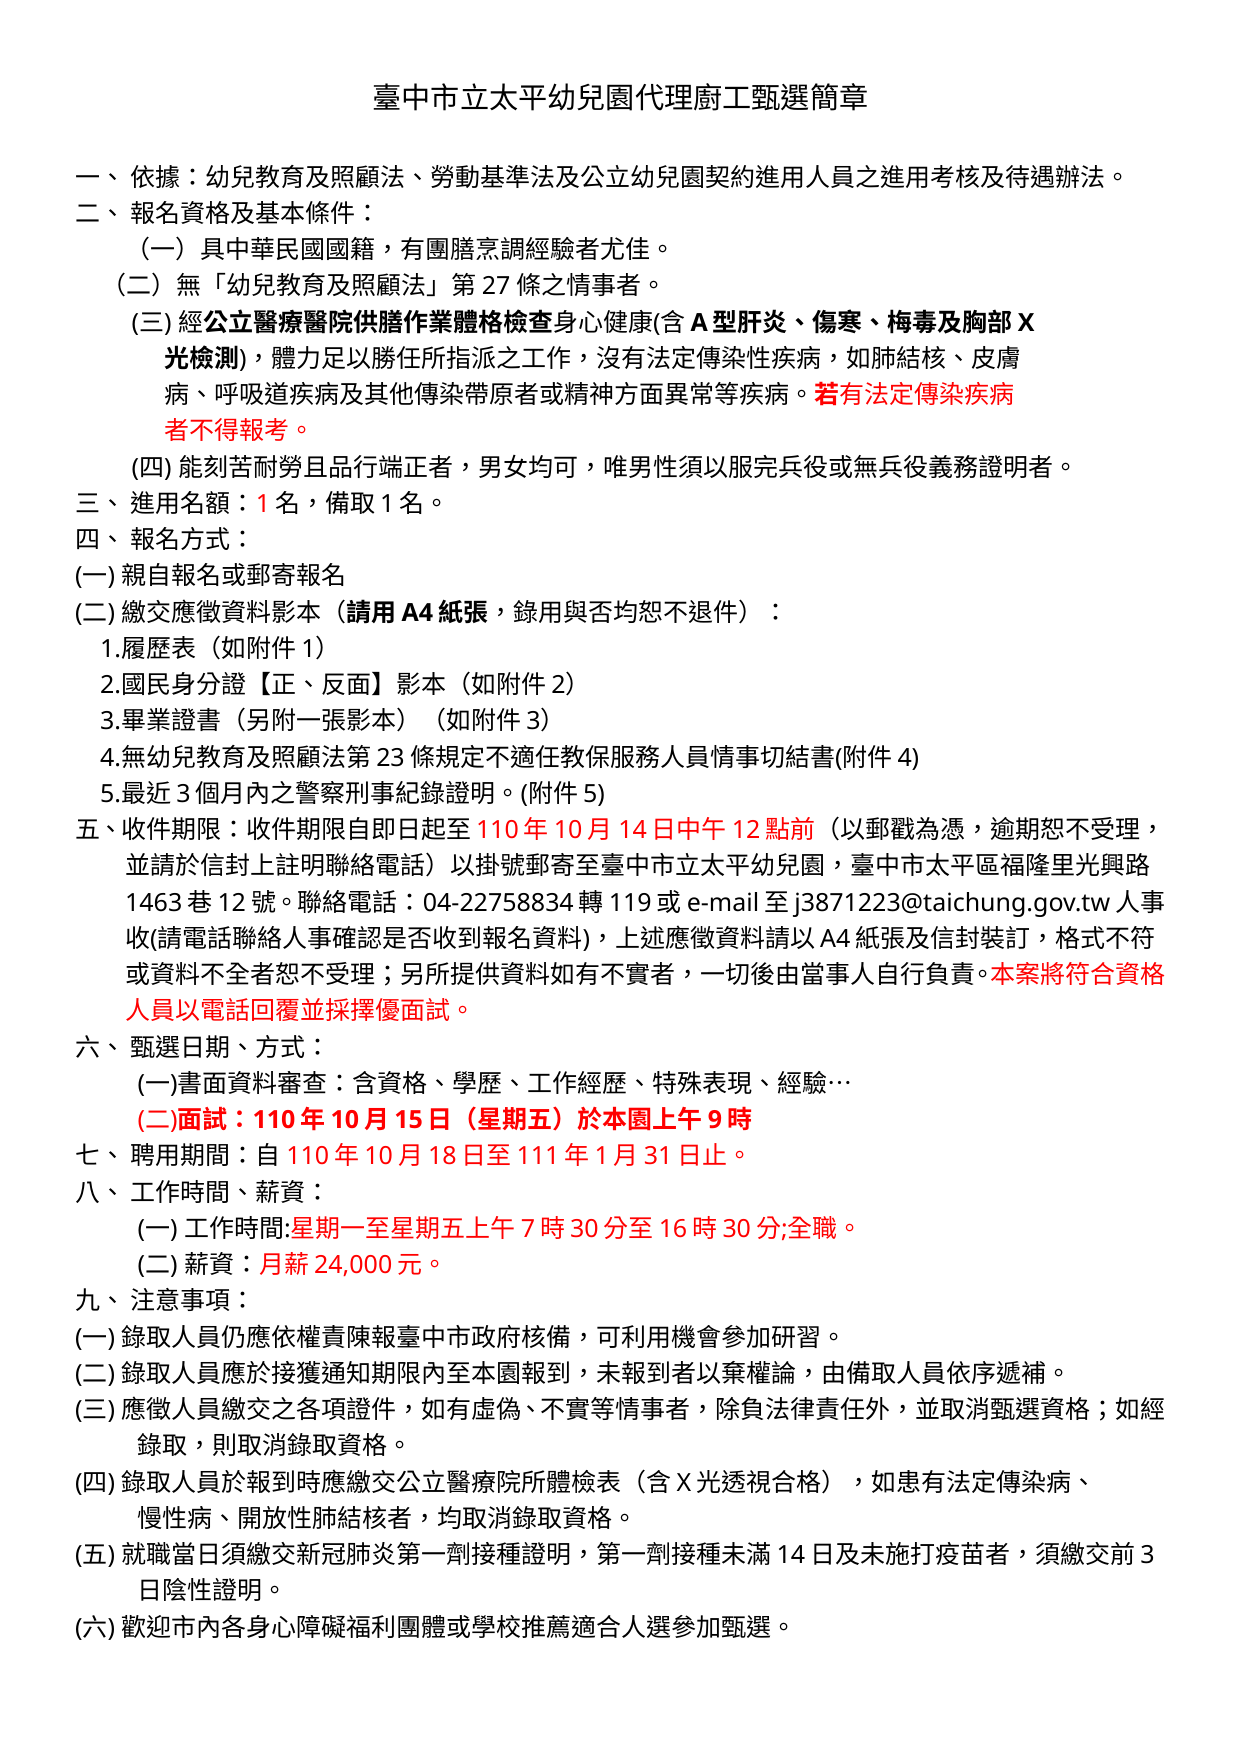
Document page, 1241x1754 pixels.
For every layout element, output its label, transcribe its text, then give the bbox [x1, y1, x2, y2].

text 2.國民身分證【正、反面】影本（如附件2） [75, 664, 1165, 701]
text (四) 錄取人員於報到時應繳交公立醫療院所體檢表（含X光透視合格），如患有法定傳染病、 [75, 1462, 1165, 1498]
text 三、 進用名額：1名，備取1名。 [75, 483, 1165, 519]
text (六) 歡迎市內各身心障礙福利團體或學校推薦適合人選參加甄選。 [75, 1607, 1165, 1677]
text 1.履歷表（如附件1） [75, 628, 1165, 664]
text (二) 錄取人員應於接獲通知期限內至本園報到，未報到者以棄權論，由備取人員依序遞補。 [75, 1353, 1165, 1389]
text 3.畢業證書（另附一張影本）（如附件3） [75, 701, 1165, 737]
text 五、收件期限：收件期限自即日起至110年10月 14日中午12點前（以郵戳為憑，逾期恕不受理，並請於信封上註明聯絡電話）以掛號郵寄至臺中市立太平幼兒園，臺中市太平區福隆里光興路1463巷12號。聯絡電話：04-22758834轉119或e-mail至j3871223@taichung.gov.tw人事收(請電話聯絡人事確認是否收到報名資料)，上述應徵資料請以A4紙張及信封裝訂，格式不符或資料不全者恕不受理；另所提供資料如有不實者，一切後由當事人自行負責。本案將符合資格人員以電話回覆並採擇優面試。 [75, 809, 1165, 1027]
text （一）具中華民國國籍，有團膳烹調經驗者尤佳。 [75, 229, 1165, 266]
text 二、 報名資格及基本條件： [75, 193, 1165, 229]
text (一) 親自報名或郵寄報名 (二) 繳交應徵資料影本（請用A4紙張，錄用與否均恕不退件）： [75, 556, 1165, 628]
text 臺中市立太平幼兒園代理廚工甄選簡章 [75, 75, 1165, 117]
text (二) 薪資：月薪24,000元。 [137, 1244, 1165, 1281]
text 慢性病、開放性肺結核者，均取消錄取資格。 [75, 1498, 1165, 1534]
text (一) 工作時間:星期一至星期五上午7時30分至16時30分;全職。 [137, 1208, 1165, 1244]
text 一、 依據：幼兒教育及照顧法、勞動基準法及公立幼兒園契約進用人員之進用考核及待遇辦法。 [75, 157, 1165, 193]
text 七、 聘用期間：自 110年10月18日至111年1月31日止。 [75, 1136, 1165, 1172]
text (四) 能刻苦耐勞且品行端正者，男女均可，唯男性須以服完兵役或無兵役義務證明者。 [125, 447, 1165, 483]
text 者不得報考。 [125, 411, 1165, 447]
text 4.無幼兒教育及照顧法第23條規定不適任教保服務人員情事切結書(附件4) [75, 737, 1165, 773]
text (五) 就職當日須繳交新冠肺炎第一劑接種證明，第一劑接種未滿14日及未施打疫苗者，須繳交前3日陰性證明。 [75, 1534, 1165, 1607]
text (三) 經公立醫療醫院供膳作業體格檢查身心健康(含A型肝炎、傷寒、梅毒及胸部X [125, 302, 1165, 338]
text 病、呼吸道疾病及其他傳染帶原者或精神方面異常等疾病。若有法定傳染疾病 [125, 374, 1165, 411]
text (三) 應徵人員繳交之各項證件，如有虛偽、不實等情事者，除負法律責任外，並取消甄選資格；如經錄取，則取消錄取資格。 [75, 1389, 1165, 1462]
text (二)面試：110年10月15日（星期五）於本園上午9時 [75, 1099, 1165, 1136]
text (一)書面資料審查：含資格、學歷、工作經歷、特殊表現、經驗… [75, 1063, 1165, 1099]
text 光檢測)，體力足以勝任所指派之工作，沒有法定傳染性疾病，如肺結核、皮膚 [125, 338, 1165, 374]
text （二）無「幼兒教育及照顧法」第 27 條之情事者。 [75, 266, 1165, 302]
text 八、 工作時間、薪資： [75, 1172, 1165, 1208]
text 六、 甄選日期、方式： [75, 1027, 1165, 1063]
text 四、 報名方式： [75, 519, 1165, 556]
text (一) 錄取人員仍應依權責陳報臺中市政府核備，可利用機會參加研習。 [75, 1317, 1165, 1353]
text 5.最近3個月內之警察刑事紀錄證明。(附件5) [75, 773, 1165, 809]
text 九、 注意事項： [75, 1281, 1165, 1317]
